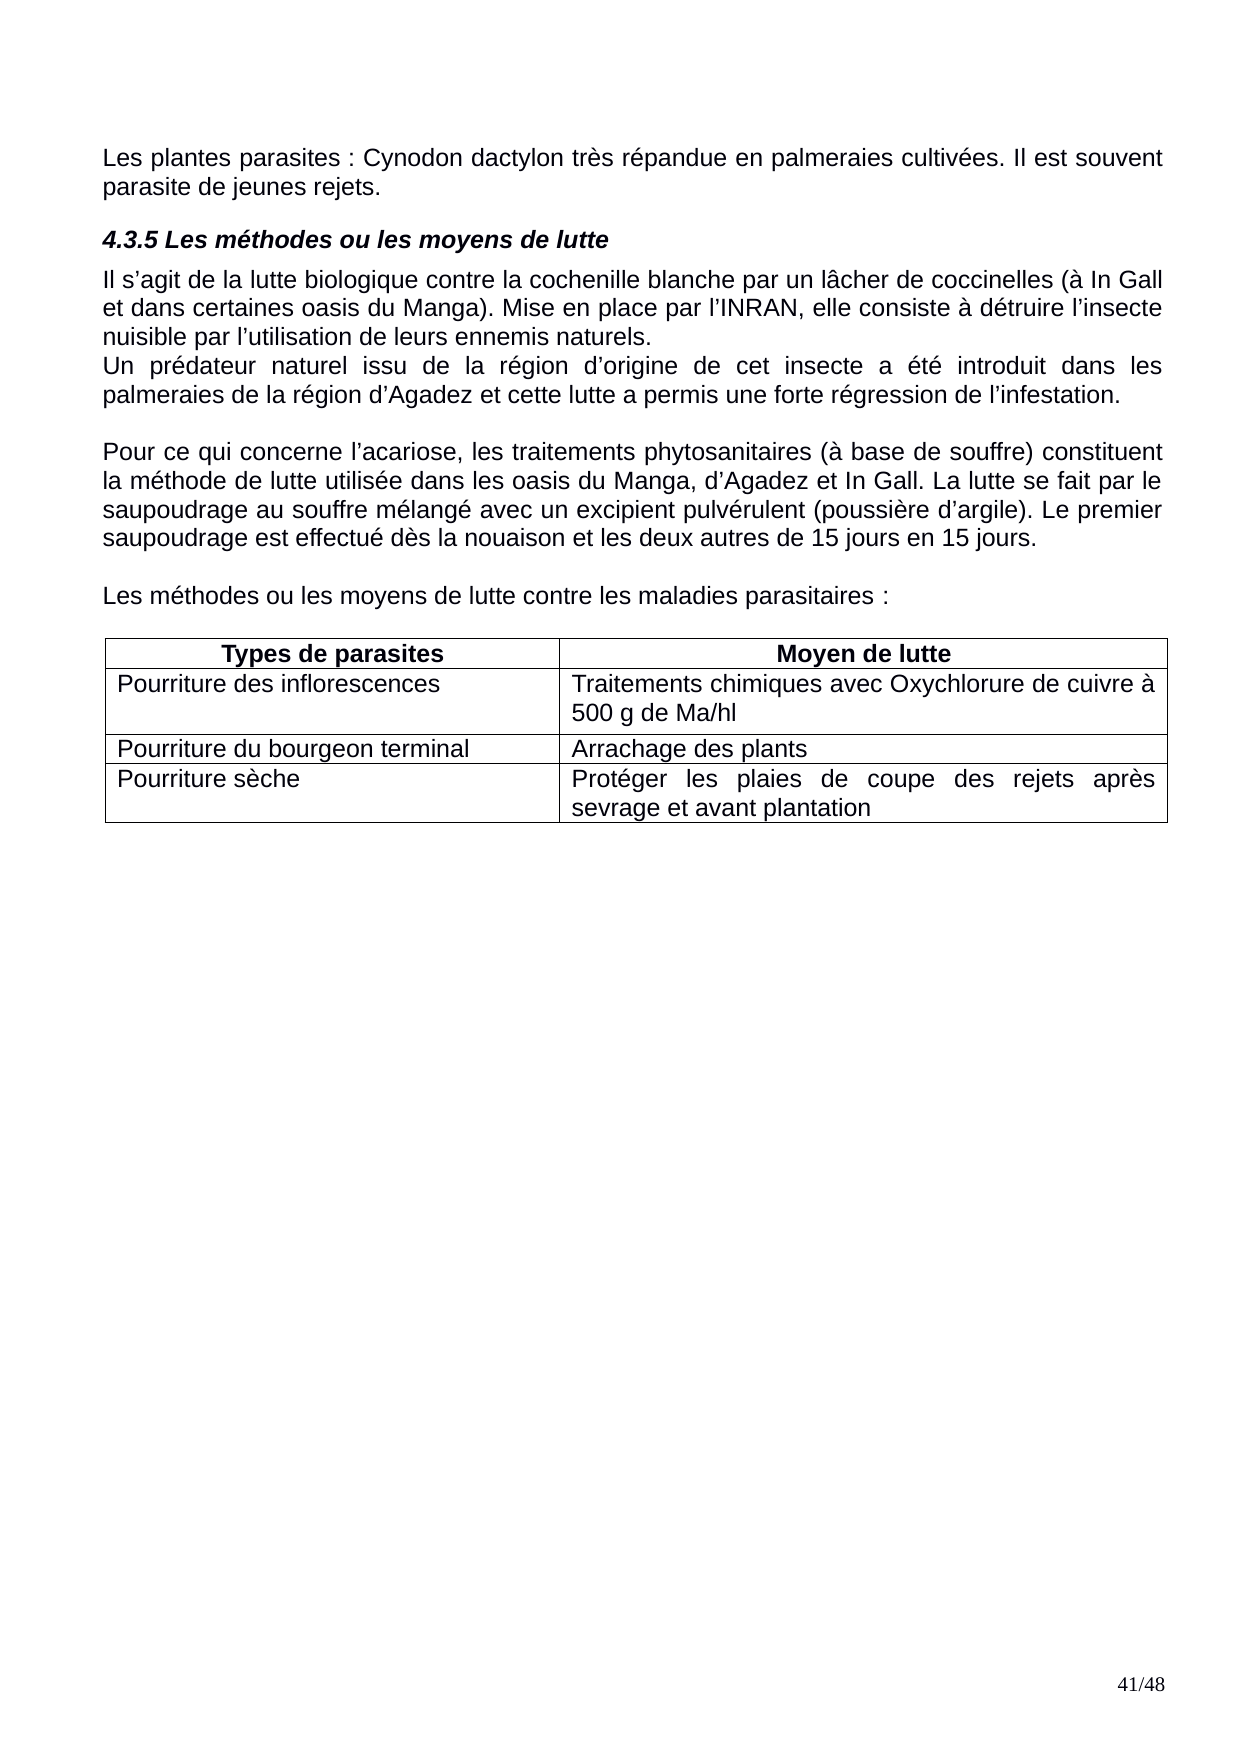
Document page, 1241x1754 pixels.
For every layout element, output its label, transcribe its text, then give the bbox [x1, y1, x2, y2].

table_cell Arrachage des plants [560, 735, 1167, 763]
table_cell Pourriture sèche [106, 764, 559, 822]
table_cell Protéger les plaies de coupe des rejets après sevrage et avant plantation [560, 764, 1167, 822]
text Pour ce qui concerne l’acariose, les traitements phytosanitaires (à base de souffre) constituent la méthode de lutte utilisée dans les oasis du Manga, d’Agadez et In Gall. La lutte se fait par le saupoudrage au souffre mélangé avec un excipient pulvérulent (poussière d’argile). Le premier saupoudrage est effectué dès la nouaison et les deux autres de 15 jours en 15 jours. [102, 437, 1165, 552]
table_cell Pourriture des inflorescences [106, 669, 559, 733]
list Les méthodes ou les moyens de lutte contre les maladies parasitaires : [102, 581, 1165, 609]
table_header Moyen de lutte [560, 639, 1167, 668]
text Un prédateur naturel issu de la région d’origine de cet insecte a été introduit dans les palmeraies de la région d’Agadez et cette lutte a permis une forte régression de l’infestation. [102, 351, 1165, 408]
table_cell Pourriture du bourgeon terminal [106, 735, 559, 763]
text Il s’agit de la lutte biologique contre la cochenille blanche par un lâcher de coccinelles (à In Gall et dans certaines oasis du Manga). Mise en place par l’INRAN, elle consiste à détruire l’insecte nuisible par l’utilisation de leurs ennemis naturels. [102, 264, 1165, 351]
table_cell Traitements chimiques avec Oxychlorure de cuivre à 500 g de Ma/hl [560, 669, 1167, 733]
subtitle 4.3.5 Les méthodes ou les moyens de lutte [102, 225, 1165, 254]
list Les plantes parasites : Cynodon dactylon très répandue en palmeraies cultivées. Il est souvent parasite de jeunes rejets. [102, 143, 1165, 200]
table_header Types de parasites [106, 639, 559, 668]
